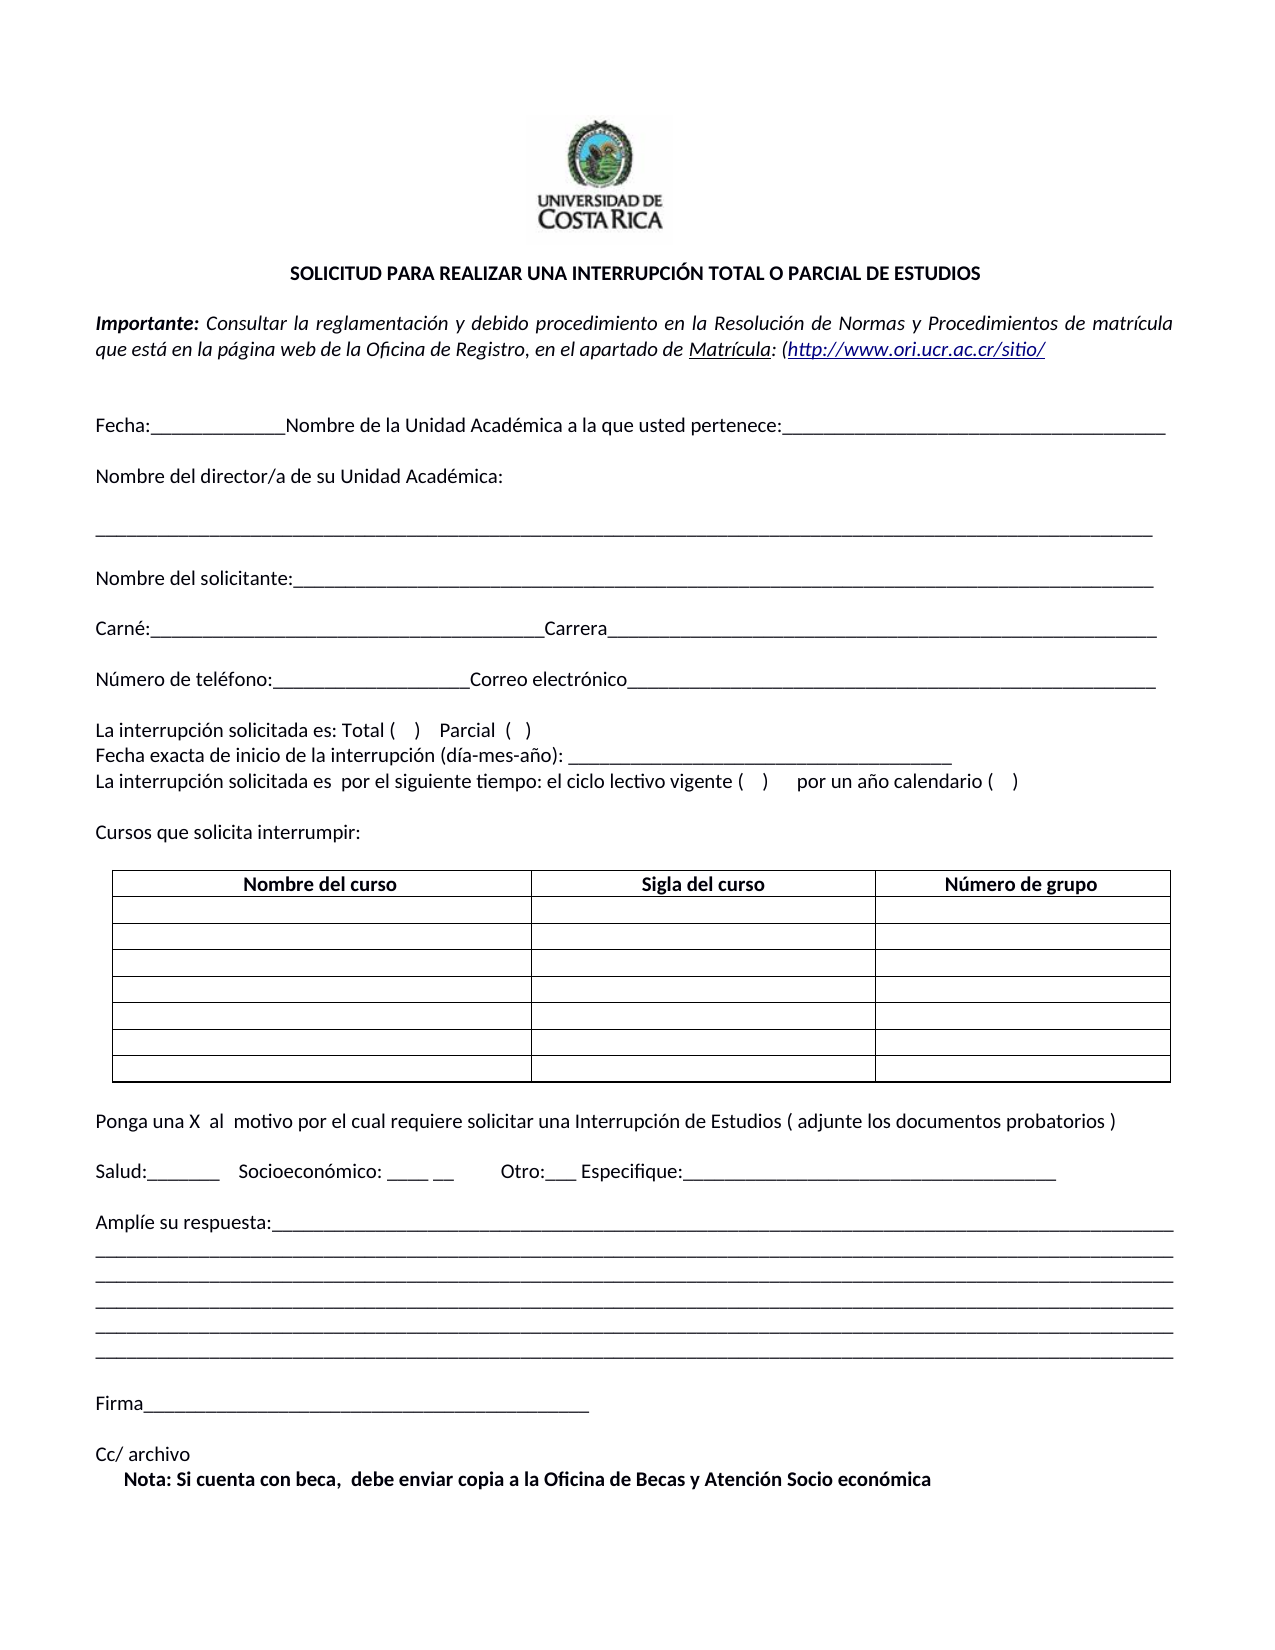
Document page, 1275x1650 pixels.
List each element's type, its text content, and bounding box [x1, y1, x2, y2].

table_cell [876, 924, 1170, 949]
table_cell [113, 977, 531, 1002]
table_cell [113, 1056, 531, 1081]
text Salud:_______ Socioeconómico: ____ __ Otro:___ Especifique:____________________________________ [95, 1159, 1176, 1184]
text ______________________________________________________________________________________________________ [95, 514, 1176, 539]
table_header Sigla del curso [532, 871, 875, 896]
table_cell [532, 950, 875, 976]
text Número de teléfono:___________________Correo electrónico___________________________________________________ [95, 666, 1176, 692]
picture [526, 115, 673, 245]
text Fecha:_____________Nombre de la Unidad Académica a la que usted pertenece:_____________________________________ [95, 412, 1176, 438]
table_cell [876, 897, 1170, 923]
table_cell [532, 1030, 875, 1055]
table_cell [876, 1030, 1170, 1055]
table_cell [113, 1030, 531, 1055]
table_cell [876, 1056, 1170, 1081]
table_cell [876, 977, 1170, 1002]
table_cell [532, 977, 875, 1002]
text Carné:______________________________________Carrera_____________________________________________________ [95, 616, 1176, 641]
text ________________________________________________________________________________________________________ [95, 1311, 1176, 1337]
table_cell [113, 950, 531, 976]
text Nota: Si cuenta con beca, debe enviar copia a la Oficina de Becas y Atención Socio económica [95, 1466, 1176, 1492]
text ________________________________________________________________________________________________________ [95, 1337, 1176, 1362]
text La interrupción solicitada es por el siguiente tiempo: el ciclo lectivo vigente ( ) por un año calendario ( ) [95, 768, 1176, 793]
table_cell [113, 1003, 531, 1028]
text Amplíe su respuesta:_______________________________________________________________________________________ [95, 1209, 1176, 1235]
text SOLICITUD PARA REALIZAR UNA INTERRUPCIÓN TOTAL O PARCIAL DE ESTUDIOS [95, 260, 1176, 285]
text Nombre del director/a de su Unidad Académica: [95, 463, 1176, 488]
text Firma___________________________________________ [95, 1390, 1176, 1415]
text Cc/ archivo [95, 1441, 1176, 1466]
table_cell [113, 897, 531, 923]
table_header Número de grupo [876, 871, 1170, 896]
table_cell [532, 897, 875, 923]
text Cursos que solicita interrumpir: [95, 819, 1176, 844]
text La interrupción solicitada es: Total ( ) Parcial ( ) [95, 717, 1176, 743]
table_cell [876, 950, 1170, 976]
table_header Nombre del curso [113, 871, 531, 896]
table_cell [876, 1003, 1170, 1028]
text Ponga una X al motivo por el cual requiere solicitar una Interrupción de Estudios ( adjunte los documentos probatorios ) [95, 1108, 1176, 1133]
text Fecha exacta de inicio de la interrupción (día-mes-año): _____________________________________ [95, 743, 1176, 768]
table_cell [532, 1003, 875, 1028]
text Importante: Consultar la reglamentación y debido procedimiento en la Resolución de Normas y Procedimientos de matrícula que está en la página web de la Oficina de Registro, en el apartado de Matrícula: (http://www.ori.ucr.ac.cr/sitio/ [95, 311, 1176, 361]
table_cell [532, 924, 875, 949]
table_cell [532, 1056, 875, 1081]
table_cell [113, 924, 531, 949]
text ________________________________________________________________________________________________________________________________________________________________________________________________________________________________________________________________________________________________________________________ [95, 1235, 1176, 1311]
text Nombre del solicitante:___________________________________________________________________________________ [95, 565, 1176, 590]
